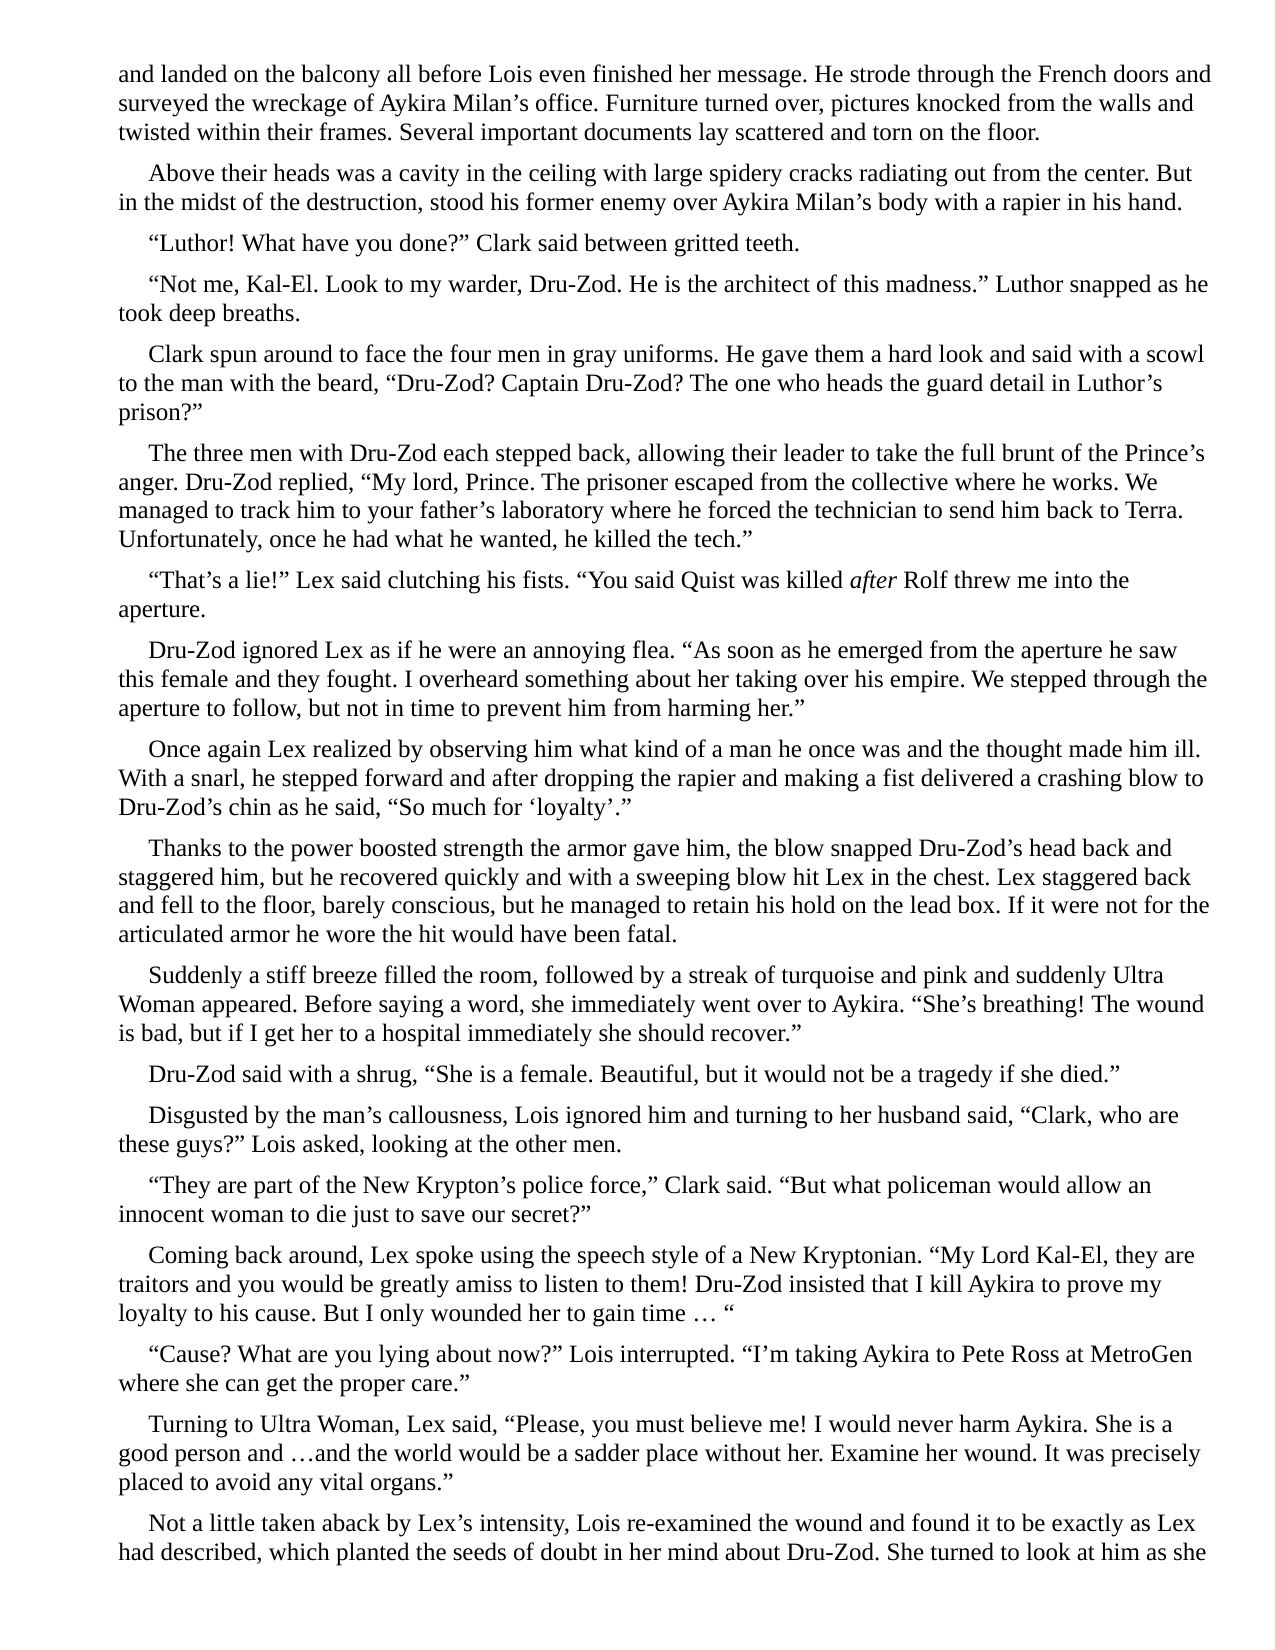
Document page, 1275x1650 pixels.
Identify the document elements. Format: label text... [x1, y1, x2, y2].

text Above their heads was a cavity in the ceiling with large spidery cracks radiating out from the center. But in the midst of the destruction, stood his former enemy over Aykira Milan’s body with a rapier in his hand. [118, 158, 1216, 215]
text Dru-Zod said with a shrug, “She is a female. Beautiful, but it would not be a tragedy if she died.” [118, 1059, 1216, 1088]
text Turning to Ultra Woman, Lex said, “Please, you must believe me! I would never harm Aykira. She is a good person and …and the world would be a sadder place without her. Examine her wound. It was precisely placed to avoid any vital organs.” [118, 1409, 1216, 1495]
text Coming back around, Lex spoke using the speech style of a New Kryptonian. “My Lord Kal-El, they are traitors and you would be greatly amiss to listen to them! Dru-Zod insisted that I kill Aykira to prove my loyalty to his cause. But I only wounded her to gain time … “ [118, 1240, 1216, 1327]
text Disgusted by the man’s callousness, Lois ignored him and turning to her husband said, “Clark, who are these guys?” Lois asked, looking at the other men. [118, 1100, 1216, 1158]
text and landed on the balcony all before Lois even finished her message. He strode through the French doors and surveyed the wreckage of Aykira Milan’s office. Furniture turned over, pictures knocked from the walls and twisted within their frames. Several important documents lay scattered and torn on the floor. [118, 59, 1216, 145]
text “Not me, Kal-El. Look to my warder, Dru-Zod. He is the architect of this madness.” Luthor snapped as he took deep breaths. [118, 269, 1216, 327]
text “That’s a lie!” Lex said clutching his fists. “You said Quist was killed after Rolf threw me into the aperture. [118, 565, 1216, 623]
text “Luthor! What have you done?” Clark said between gritted teeth. [118, 228, 1216, 257]
text Suddenly a stiff breeze filled the room, followed by a streak of turquoise and pink and suddenly Ultra Woman appeared. Before saying a word, she immediately went over to Aykira. “She’s breathing! The wound is bad, but if I get her to a hospital immediately she should recover.” [118, 960, 1216, 1047]
text Dru-Zod ignored Lex as if he were an annoying flea. “As soon as he emerged from the aperture he saw this female and they fought. I overheard something about her taking over his empire. We stepped through the aperture to follow, but not in time to prevent him from harming her.” [118, 635, 1216, 722]
text The three men with Dru-Zod each stepped back, allowing their leader to take the full brunt of the Prince’s anger. Dru-Zod replied, “My lord, Prince. The prisoner escaped from the collective where he works. We managed to track him to your father’s laboratory where he forced the technician to send him back to Terra. Unfortunately, once he had what he wanted, he killed the tech.” [118, 438, 1216, 553]
text Thanks to the power boosted strength the armor gave him, the blow snapped Dru-Zod’s head back and staggered him, but he recovered quickly and with a sweeping blow hit Lex in the chest. Lex staggered back and fell to the floor, barely conscious, but he managed to retain his hold on the lead box. If it were not for the articulated armor he wore the hit would have been fatal. [118, 833, 1216, 948]
text Not a little taken aback by Lex’s intensity, Lois re-examined the wound and found it to be exactly as Lex had described, which planted the seeds of doubt in her mind about Dru-Zod. She turned to look at him as she [118, 1508, 1216, 1565]
text Clark spun around to face the four men in gray uniforms. He gave them a hard look and said with a scowl to the man with the beard, “Dru-Zod? Captain Dru-Zod? The one who heads the guard detail in Luthor’s prison?” [118, 339, 1216, 425]
text Once again Lex realized by observing him what kind of a man he once was and the thought made him ill. With a snarl, he stepped forward and after dropping the rapier and making a fist delivered a crashing blow to Dru-Zod’s chin as he said, “So much for ‘loyalty’.” [118, 734, 1216, 820]
text “They are part of the New Krypton’s police force,” Clark said. “But what policeman would allow an innocent woman to die just to save our secret?” [118, 1170, 1216, 1228]
text “Cause? What are you lying about now?” Lois interrupted. “I’m taking Aykira to Pete Ross at MetroGen where she can get the proper care.” [118, 1339, 1216, 1397]
